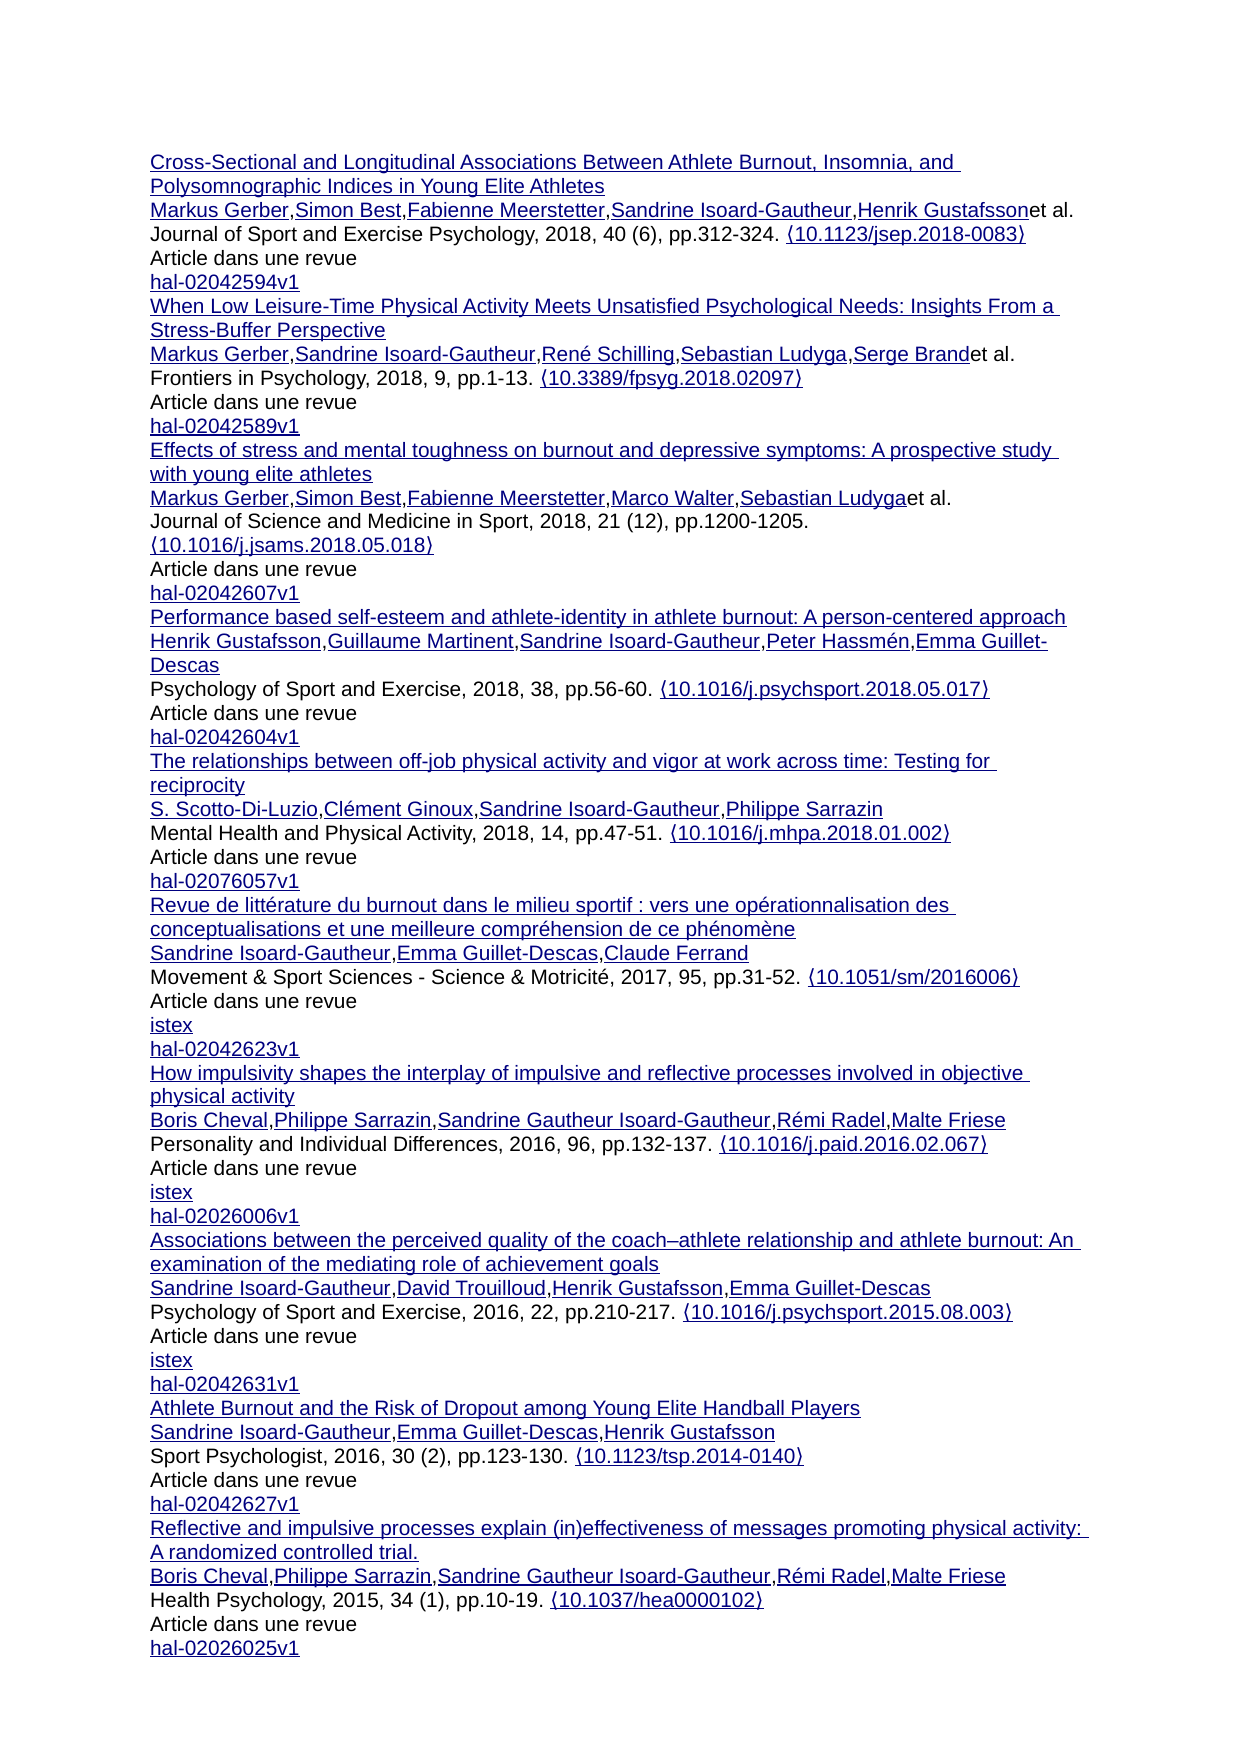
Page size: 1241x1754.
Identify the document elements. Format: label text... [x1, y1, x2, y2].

table_cell Associations between the perceived quality of the coach–athlete relationship and athlete burnout: An examination of the mediating role of achievement goals Sandrine Isoard-Gautheur,David Trouilloud,Henrik Gustafsson,Emma Guillet-Descas Psychology of Sport and Exercise, 2016, 22, pp.210-217. ⟨10.1016/j.psychsport.2015.08.003⟩ Article dans une revue istex hal-02042631v1 [150, 1228, 1090, 1396]
table_cell Performance based self-esteem and athlete-identity in athlete burnout: A person-centered approach Henrik Gustafsson,Guillaume Martinent,Sandrine Isoard-Gautheur,Peter Hassmén,Emma Guillet-Descas Psychology of Sport and Exercise, 2018, 38, pp.56-60. ⟨10.1016/j.psychsport.2018.05.017⟩ Article dans une revue hal-02042604v1 [150, 605, 1090, 749]
table_cell Effects of stress and mental toughness on burnout and depressive symptoms: A prospective study with young elite athletes Markus Gerber,Simon Best,Fabienne Meerstetter,Marco Walter,Sebastian Ludygaet al. Journal of Science and Medicine in Sport, 2018, 21 (12), pp.1200-1205. ⟨10.1016/j.jsams.2018.05.018⟩ Article dans une revue hal-02042607v1 [150, 438, 1090, 605]
table_cell Athlete Burnout and the Risk of Dropout among Young Elite Handball Players Sandrine Isoard-Gautheur,Emma Guillet-Descas,Henrik Gustafsson Sport Psychologist, 2016, 30 (2), pp.123-130. ⟨10.1123/tsp.2014-0140⟩ Article dans une revue hal-02042627v1 [150, 1396, 1090, 1516]
table_cell Cross-Sectional and Longitudinal Associations Between Athlete Burnout, Insomnia, and Polysomnographic Indices in Young Elite Athletes Markus Gerber,Simon Best,Fabienne Meerstetter,Sandrine Isoard-Gautheur,Henrik Gustafssonet al. Journal of Sport and Exercise Psychology, 2018, 40 (6), pp.312-324. ⟨10.1123/jsep.2018-0083⟩ Article dans une revue hal-02042594v1 [150, 150, 1090, 294]
table_cell Reflective and impulsive processes explain (in)effectiveness of messages promoting physical activity: A randomized controlled trial. Boris Cheval,Philippe Sarrazin,Sandrine Gautheur Isoard-Gautheur,Rémi Radel,Malte Friese Health Psychology, 2015, 34 (1), pp.10-19. ⟨10.1037/hea0000102⟩ Article dans une revue hal-02026025v1 [150, 1516, 1090, 1659]
table_cell When Low Leisure-Time Physical Activity Meets Unsatisfied Psychological Needs: Insights From a Stress-Buffer Perspective Markus Gerber,Sandrine Isoard-Gautheur,René Schilling,Sebastian Ludyga,Serge Brandet al. Frontiers in Psychology, 2018, 9, pp.1-13. ⟨10.3389/fpsyg.2018.02097⟩ Article dans une revue hal-02042589v1 [150, 294, 1090, 437]
table_cell How impulsivity shapes the interplay of impulsive and reflective processes involved in objective physical activity Boris Cheval,Philippe Sarrazin,Sandrine Gautheur Isoard-Gautheur,Rémi Radel,Malte Friese Personality and Individual Differences, 2016, 96, pp.132-137. ⟨10.1016/j.paid.2016.02.067⟩ Article dans une revue istex hal-02026006v1 [150, 1060, 1090, 1228]
table_cell The relationships between off-job physical activity and vigor at work across time: Testing for reciprocity S. Scotto-Di-Luzio,Clément Ginoux,Sandrine Isoard-Gautheur,Philippe Sarrazin Mental Health and Physical Activity, 2018, 14, pp.47-51. ⟨10.1016/j.mhpa.2018.01.002⟩ Article dans une revue hal-02076057v1 [150, 749, 1090, 893]
table_cell Revue de littérature du burnout dans le milieu sportif : vers une opérationnalisation des conceptualisations et une meilleure compréhension de ce phénomène Sandrine Isoard-Gautheur,Emma Guillet-Descas,Claude Ferrand Movement & Sport Sciences - Science & Motricité, 2017, 95, pp.31-52. ⟨10.1051/sm/2016006⟩ Article dans une revue istex hal-02042623v1 [150, 893, 1090, 1060]
